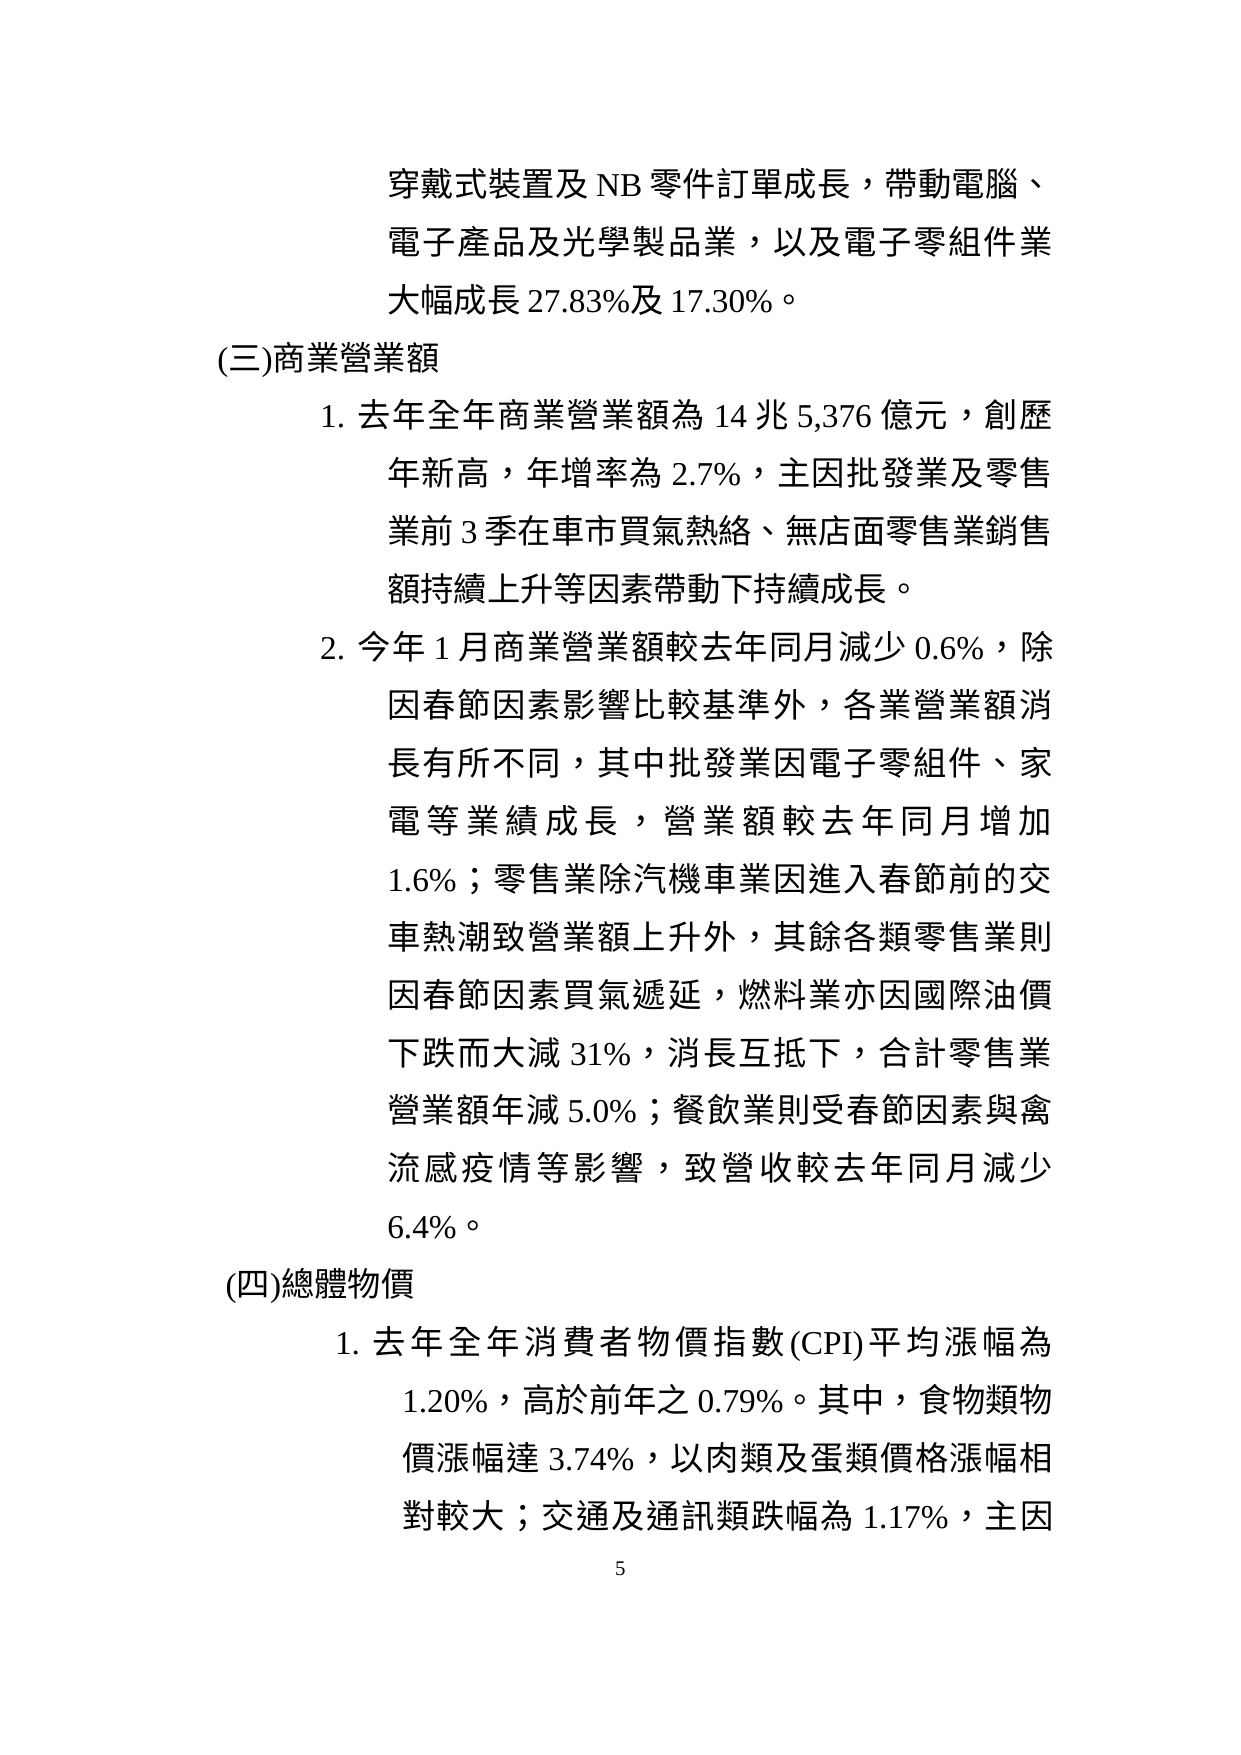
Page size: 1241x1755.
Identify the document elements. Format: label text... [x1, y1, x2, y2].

text (三)商業營業額 [217, 324, 1053, 382]
text (四)總體物價 [217, 1250, 1053, 1308]
list 今年1月商業營業額較去年同月減少0.6%，除因春節因素影響比較基準外，各業營業額消長有所不同，其中批發業因電子零組件、家電等業績成長，營業額較去年同月增加1.6%；零售業除汽機車業因進入春節前的交車熱潮致營業額上升外，其餘各類零售業則因春節因素買氣遞延，燃料業亦因國際油價下跌而大減31%，消長互抵下，合計零售業營業額年減5.0%；餐飲業則受春節因素與禽流感疫情等影響，致營收較去年同月減少6.4%。 [320, 613, 1053, 1250]
list 去年全年消費者物價指數(CPI)平均漲幅為1.20%，高於前年之0.79%。其中，食物類物價漲幅達3.74%，以肉類及蛋類價格漲幅相對較大；交通及通訊類跌幅為1.17%，主因 [335, 1308, 1053, 1540]
list 今年1月工業生產指數較去年同月增加8.14%，經調整季節變動因素後增加6.08%，主因行動通訊裝置持續熱銷，加上手機鏡頭需求攀升、穿戴式裝置及NB零件訂單成長，帶動電腦、電子產品及光學製品業，以及電子零組件業大幅成長27.83%及17.30%。 [320, 150, 1053, 324]
list 去年全年商業營業額為14兆5,376億元，創歷年新高，年增率為2.7%，主因批發業及零售業前3季在車市買氣熱絡、無店面零售業銷售額持續上升等因素帶動下持續成長。 [320, 382, 1053, 613]
